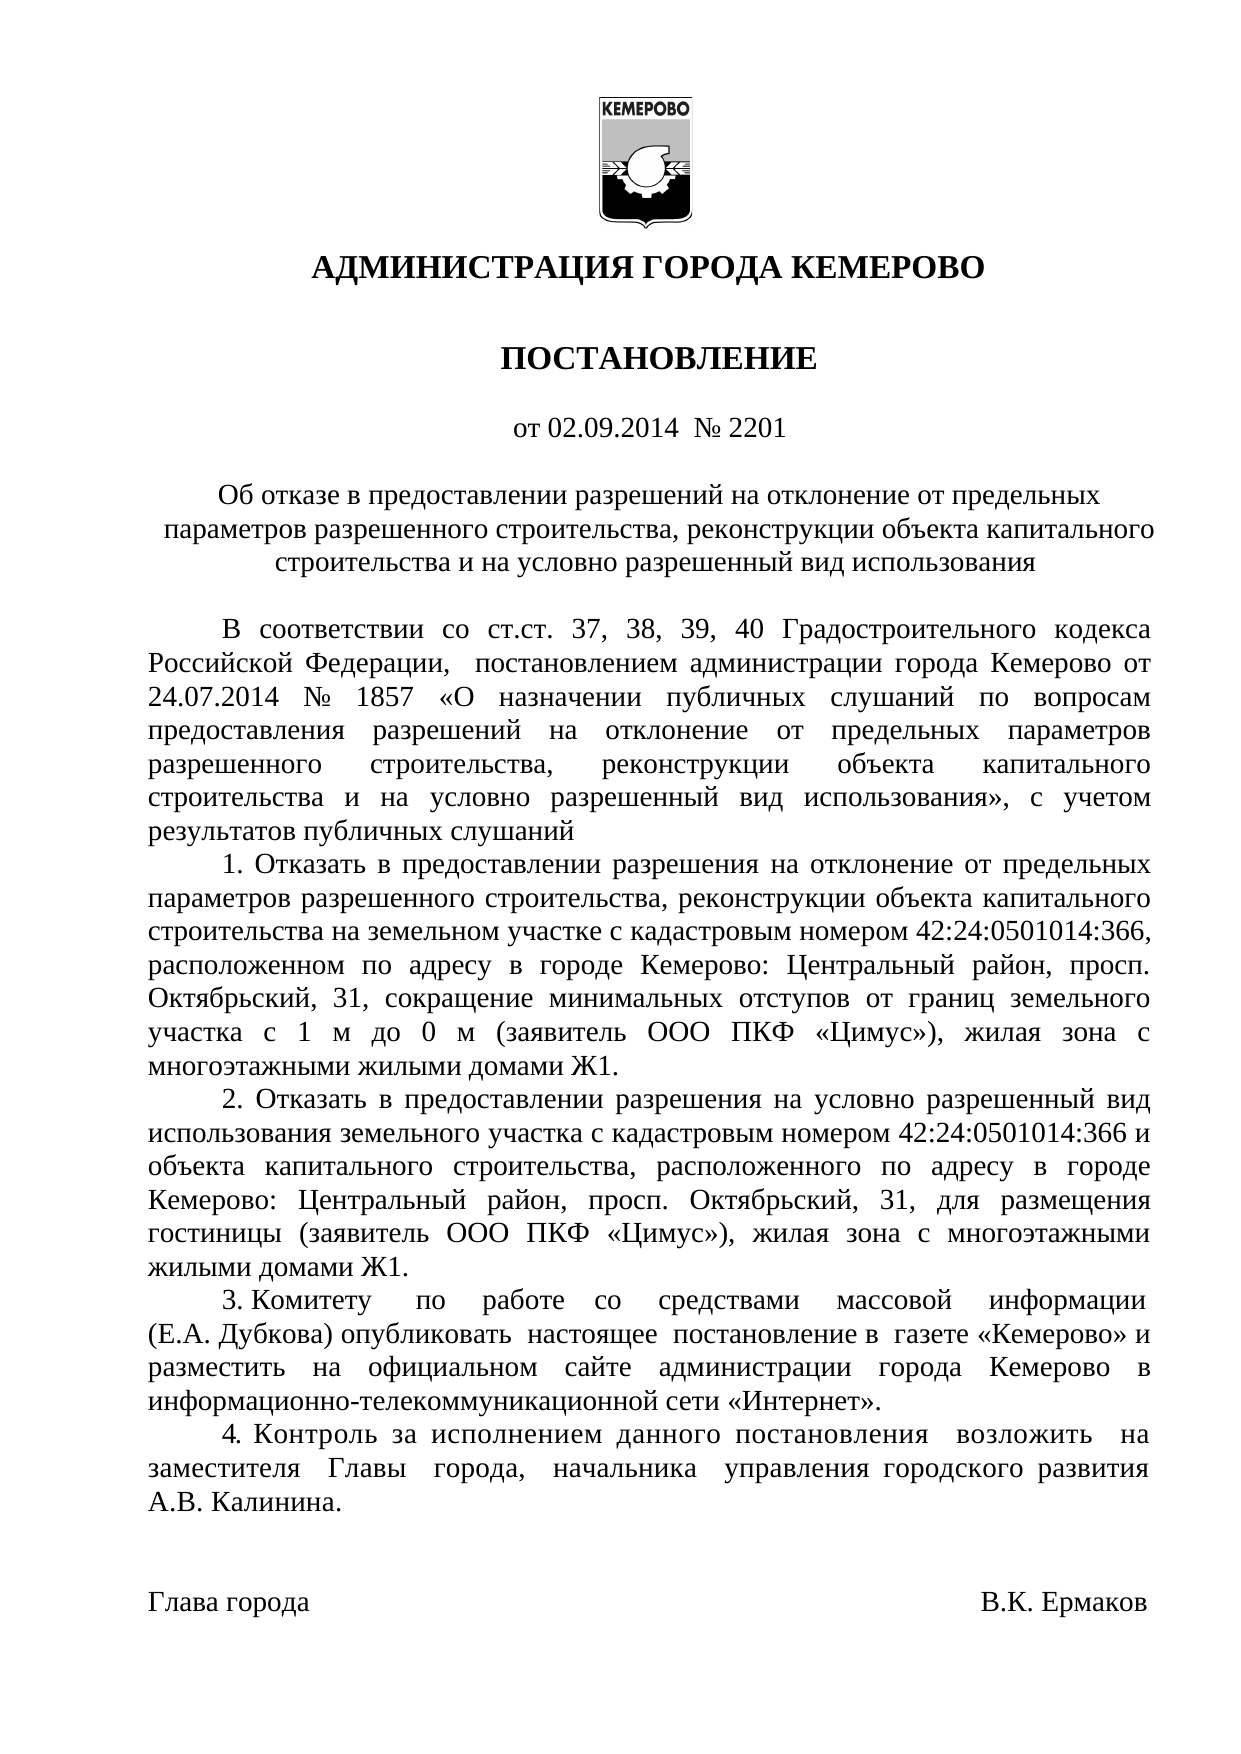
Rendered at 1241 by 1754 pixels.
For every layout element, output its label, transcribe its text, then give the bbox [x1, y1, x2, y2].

text (Е.А. Дубкова) опубликовать настоящее постановление в газете «Кемерово» и разместить на официальном сайте администрации города Кемерово в информационно-телекоммуникационной сети «Интернет». [148, 1316, 1152, 1417]
text ПОСТАНОВЛЕНИЕ [148, 338, 1170, 377]
text 1. Отказать в предоставлении разрешения на отклонение от предельных параметров разрешенного строительства, реконструкции объекта капитального строительства на земельном участке с кадастровым номером 42:24:0501014:366, расположенном по адресу в городе Кемерово: Центральный район, просп. Октябрьский, 31, сокращение минимальных отступов от границ земельного участка с 1 м до 0 м (заявитель ООО ПКФ «Цимус»), жилая зона с многоэтажными жилыми домами Ж1. [148, 846, 1152, 1081]
text АДМИНИСТРАЦИЯ ГОРОДА КЕМЕРОВО [148, 117, 1149, 286]
text 2. Отказать в предоставлении разрешения на условно разрешенный вид использования земельного участка с кадастровым номером 42:24:0501014:366 и объекта капитального строительства, расположенного по адресу в городе Кемерово: Центральный район, просп. Октябрьский, 31, для размещения гостиницы (заявитель ООО ПКФ «Цимус»), жилая зона с многоэтажными жилыми домами Ж1. [148, 1081, 1152, 1282]
text Об отказе в предоставлении разрешений на отклонение от предельных параметров разрешенного строительства, реконструкции объекта капитального строительства и на условно разрешенный вид использования [148, 477, 1170, 578]
text от 02.09.2014 № 2201 [148, 410, 1152, 444]
text Глава города В.К. Ермаков [148, 1584, 1152, 1618]
picture [599, 97, 693, 229]
text В соответствии со ст.ст. 37, 38, 39, 40 Градостроительного кодекса Российской Федерации, постановлением администрации города Кемерово от 24.07.2014 № 1857 «О назначении публичных слушаний по вопросам предоставления разрешений на отклонение от предельных параметров разрешенного строительства, реконструкции объекта капитального строительства и на условно разрешенный вид использования», с учетом результатов публичных слушаний [148, 612, 1152, 846]
text 4. Контроль за исполнением данного постановления возложить на заместителя Главы города, начальника управления городского развития А.В. Калинина. [148, 1417, 1152, 1517]
text 3. Комитету по работе со средствами массовой информации [148, 1282, 1152, 1316]
